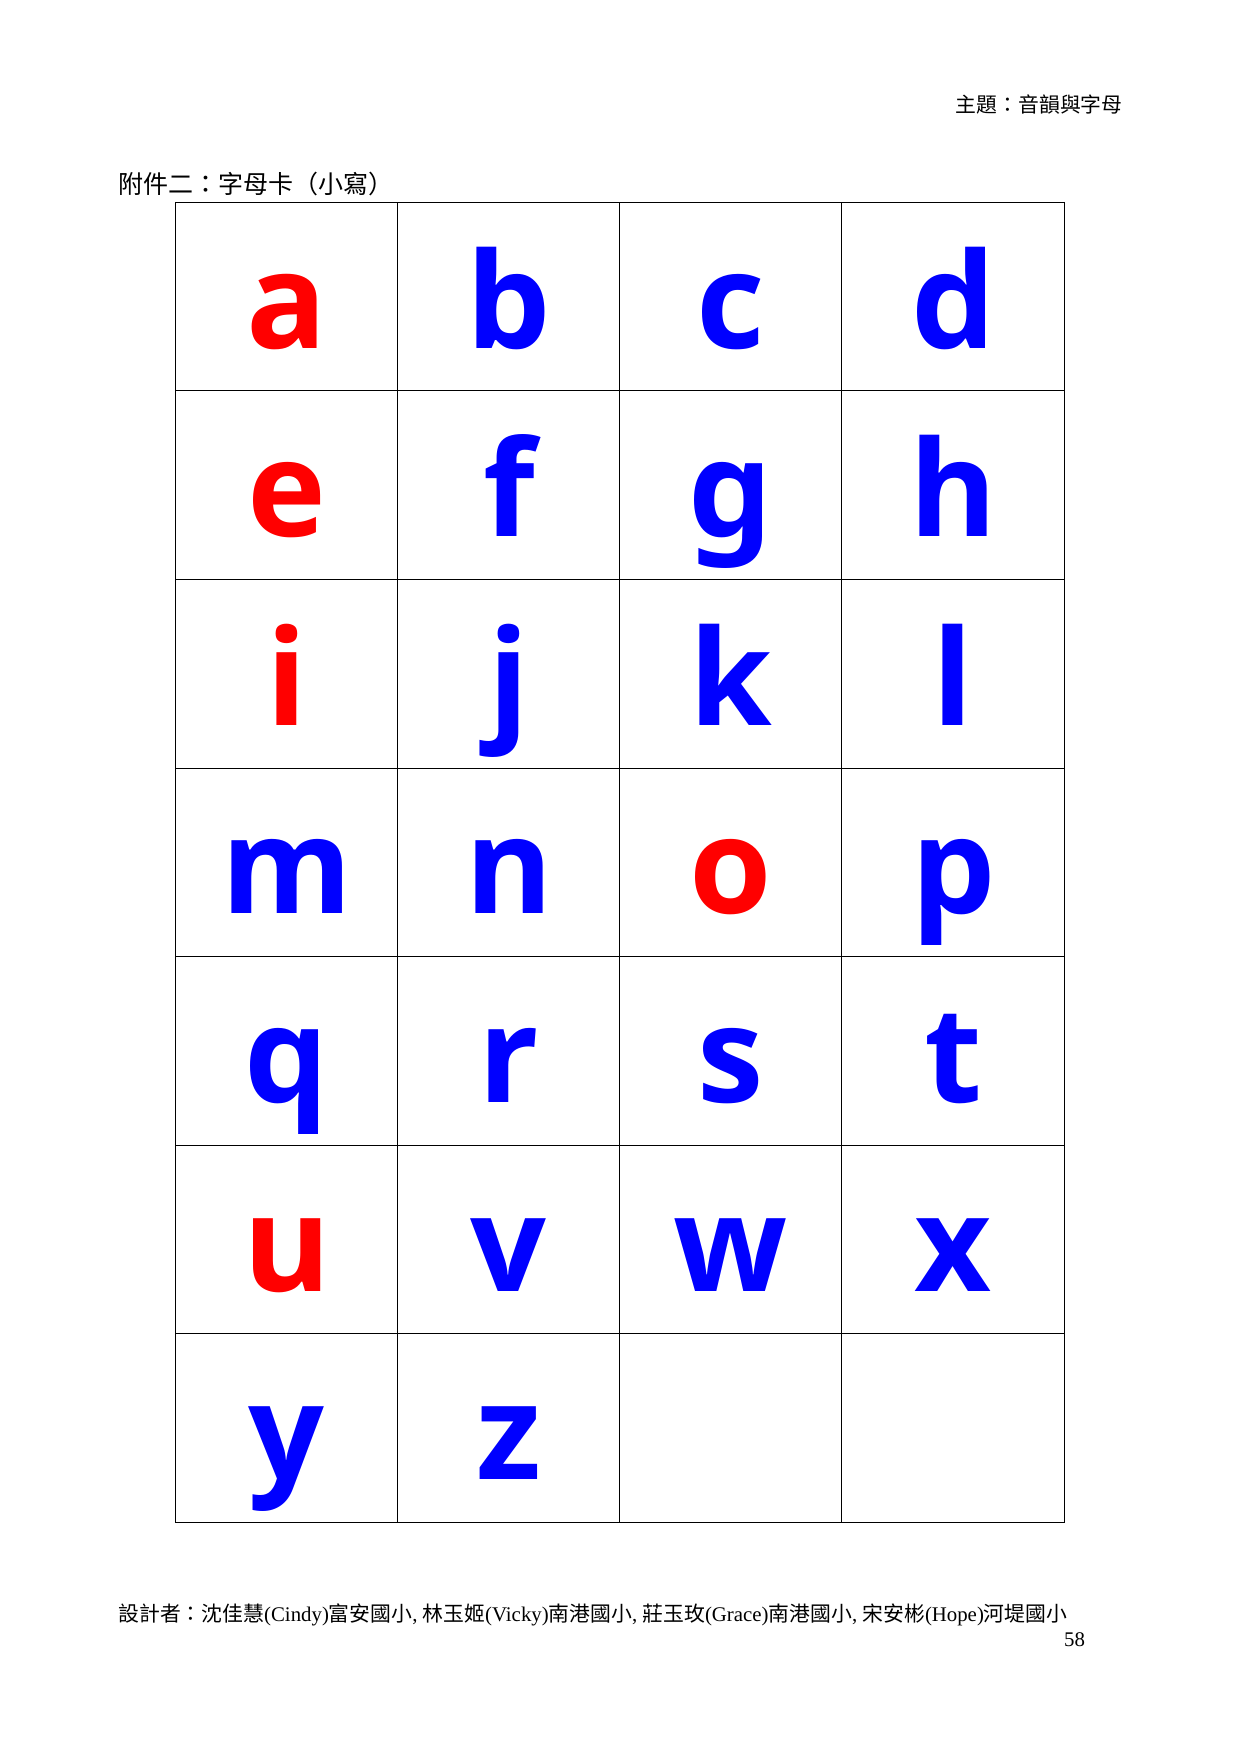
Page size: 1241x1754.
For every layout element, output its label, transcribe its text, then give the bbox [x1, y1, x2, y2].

text 附件二：字母卡（小寫） [118, 164, 1122, 202]
table_cell l [842, 580, 1064, 767]
table_cell t [842, 957, 1064, 1144]
table_cell f [398, 391, 619, 579]
table_header a [176, 203, 397, 390]
table_cell n [398, 769, 619, 956]
table_cell e [176, 391, 397, 579]
table_cell i [176, 580, 397, 767]
table_cell o [620, 769, 841, 956]
table_cell k [620, 580, 841, 767]
table_cell h [842, 391, 1064, 579]
table_cell y [176, 1334, 397, 1522]
table_cell [842, 1334, 1064, 1522]
table_cell p [842, 769, 1064, 956]
table_cell g [620, 391, 841, 579]
table_cell m [176, 769, 397, 956]
table_cell q [176, 957, 397, 1144]
table_header b [398, 203, 619, 390]
table_header c [620, 203, 841, 390]
table_header d [842, 203, 1064, 390]
table_cell x [842, 1146, 1064, 1333]
table_cell u [176, 1146, 397, 1333]
table_cell r [398, 957, 619, 1144]
table_cell w [620, 1146, 841, 1333]
table_cell v [398, 1146, 619, 1333]
table_cell j [398, 580, 619, 767]
table_cell s [620, 957, 841, 1144]
table_cell z [398, 1334, 619, 1522]
table_cell [620, 1334, 841, 1522]
